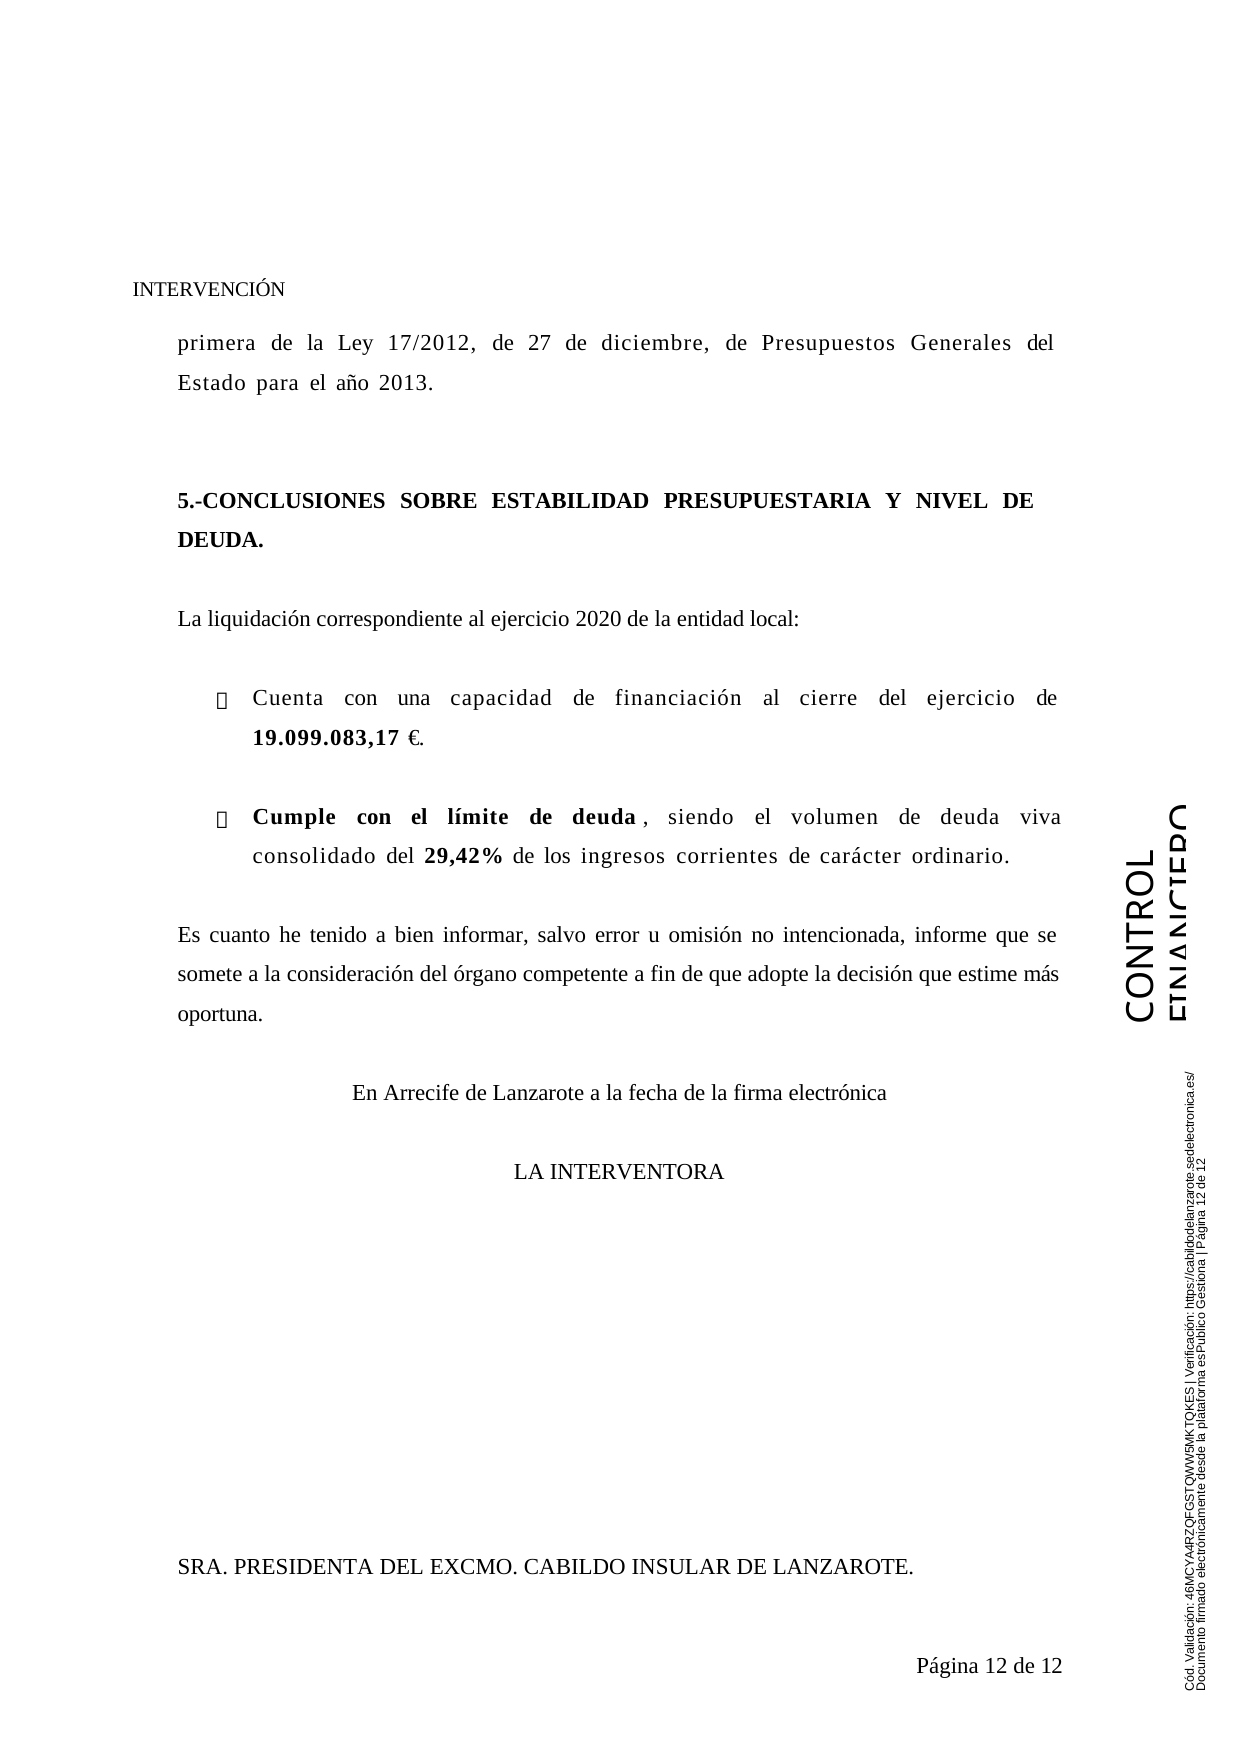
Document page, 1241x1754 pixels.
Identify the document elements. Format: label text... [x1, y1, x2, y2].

text Cuenta con una capacidad de financiación al cierre del ejercicio de [252, 684, 1064, 711]
text LA INTERVENTORA [514, 1158, 729, 1184]
text  [215, 804, 228, 831]
text Es cuanto he tenido a bien informar, salvo error u omisión no intencionada, informe que se somete a la consideración del órgano competente a fin de que adopte la decisión que estime más [177, 921, 1064, 987]
text SRA. PRESIDENTA DEL EXCMO. CABILDO INSULAR DE LANZAROTE. [177, 1553, 917, 1579]
text CONTROL FINANCIERO [1117, 635, 1183, 1027]
text primera de la Ley 17/2012, de 27 de diciembre, de Presupuestos Generales del [177, 329, 1063, 355]
text consolidado del 29,42% de los ingresos corrientes de carácter ordinario. [252, 842, 1065, 869]
text Estado para el año 2013. [177, 369, 1063, 395]
text En Arrecife de Lanzarote a la fecha de la firma electrónica [352, 1079, 890, 1106]
text Cumple con el límite de deuda , siendo el volumen de deuda viva [252, 803, 1065, 829]
text Página 12 de 12 [916, 1653, 1066, 1679]
text 19.099.083,17 €. [252, 724, 1064, 750]
text oportuna. [177, 1000, 1064, 1026]
text  [215, 685, 228, 713]
text INTERVENCIÓN [132, 277, 289, 301]
text Cód. Validación: 46MCYA4RZQFGSTQWW5MKTQKES | Verificación: https://cabildodelanzarote.sedelectronica.es/ Documento firmado electrónicamente desde la plataforma esPublico Gestiona | Página 12 de 12 [1183, 1054, 1208, 1693]
text La liquidación correspondiente al ejercicio 2020 de la entidad local: [177, 606, 802, 632]
text 5.-CONCLUSIONES SOBRE ESTABILIDAD PRESUPUESTARIA Y NIVEL DE DEUDA. [177, 473, 1061, 553]
